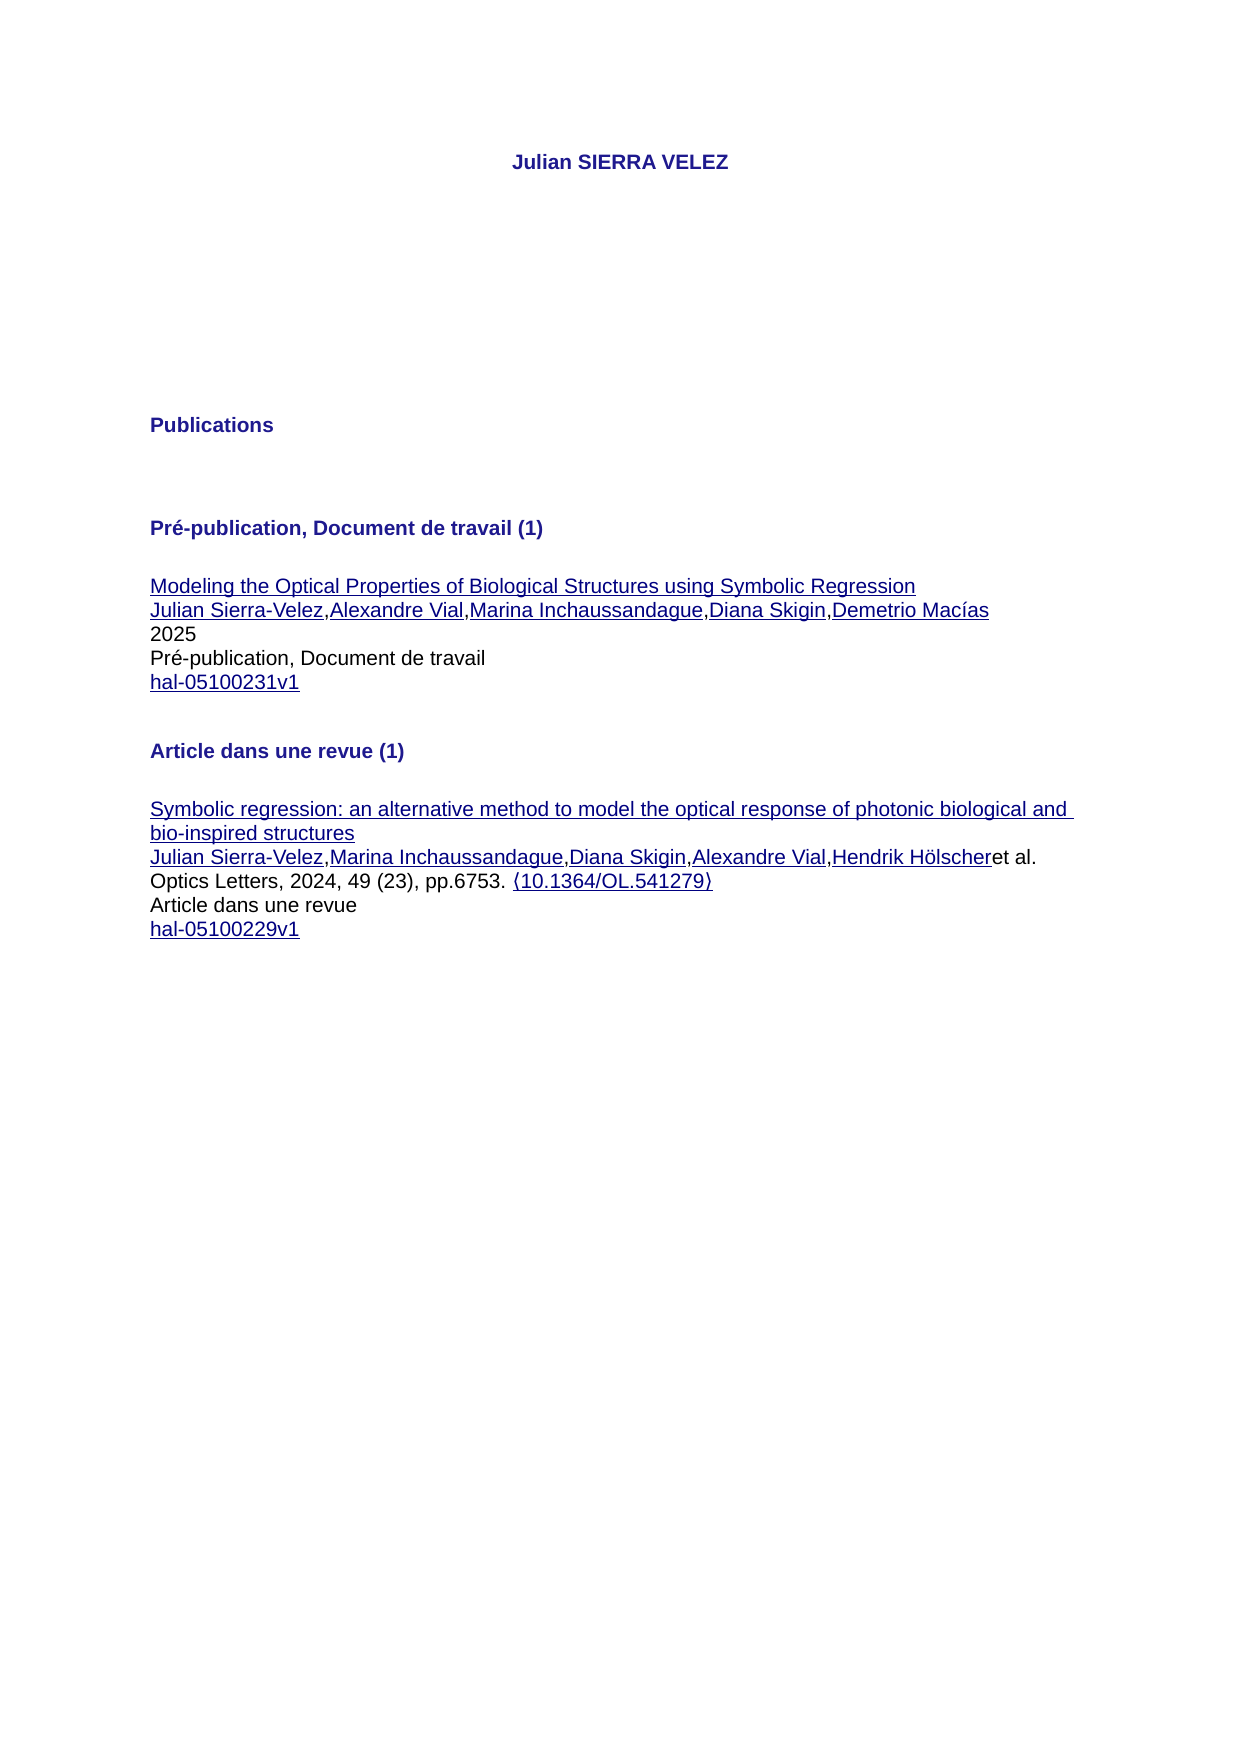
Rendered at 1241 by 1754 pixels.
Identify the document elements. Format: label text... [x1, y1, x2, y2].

subtitle Julian SIERRA VELEZ [150, 150, 1090, 174]
table_header Modeling the Optical Properties of Biological Structures using Symbolic Regression Julian Sierra-Velez,Alexandre Vial,Marina Inchaussandague,Diana Skigin,Demetrio Macías 2025 Pré-publication, Document de travail hal-05100231v1 [150, 574, 1090, 694]
subtitle Publications [150, 412, 1090, 436]
table_header Symbolic regression: an alternative method to model the optical response of photonic biological and bio-inspired structures Julian Sierra-Velez,Marina Inchaussandague,Diana Skigin,Alexandre Vial,Hendrik Hölscheret al. Optics Letters, 2024, 49 (23), pp.6753. ⟨10.1364/OL.541279⟩ Article dans une revue hal-05100229v1 [150, 797, 1090, 941]
subtitle Pré-publication, Document de travail (1) [150, 516, 1090, 539]
subtitle Article dans une revue (1) [150, 738, 1090, 762]
